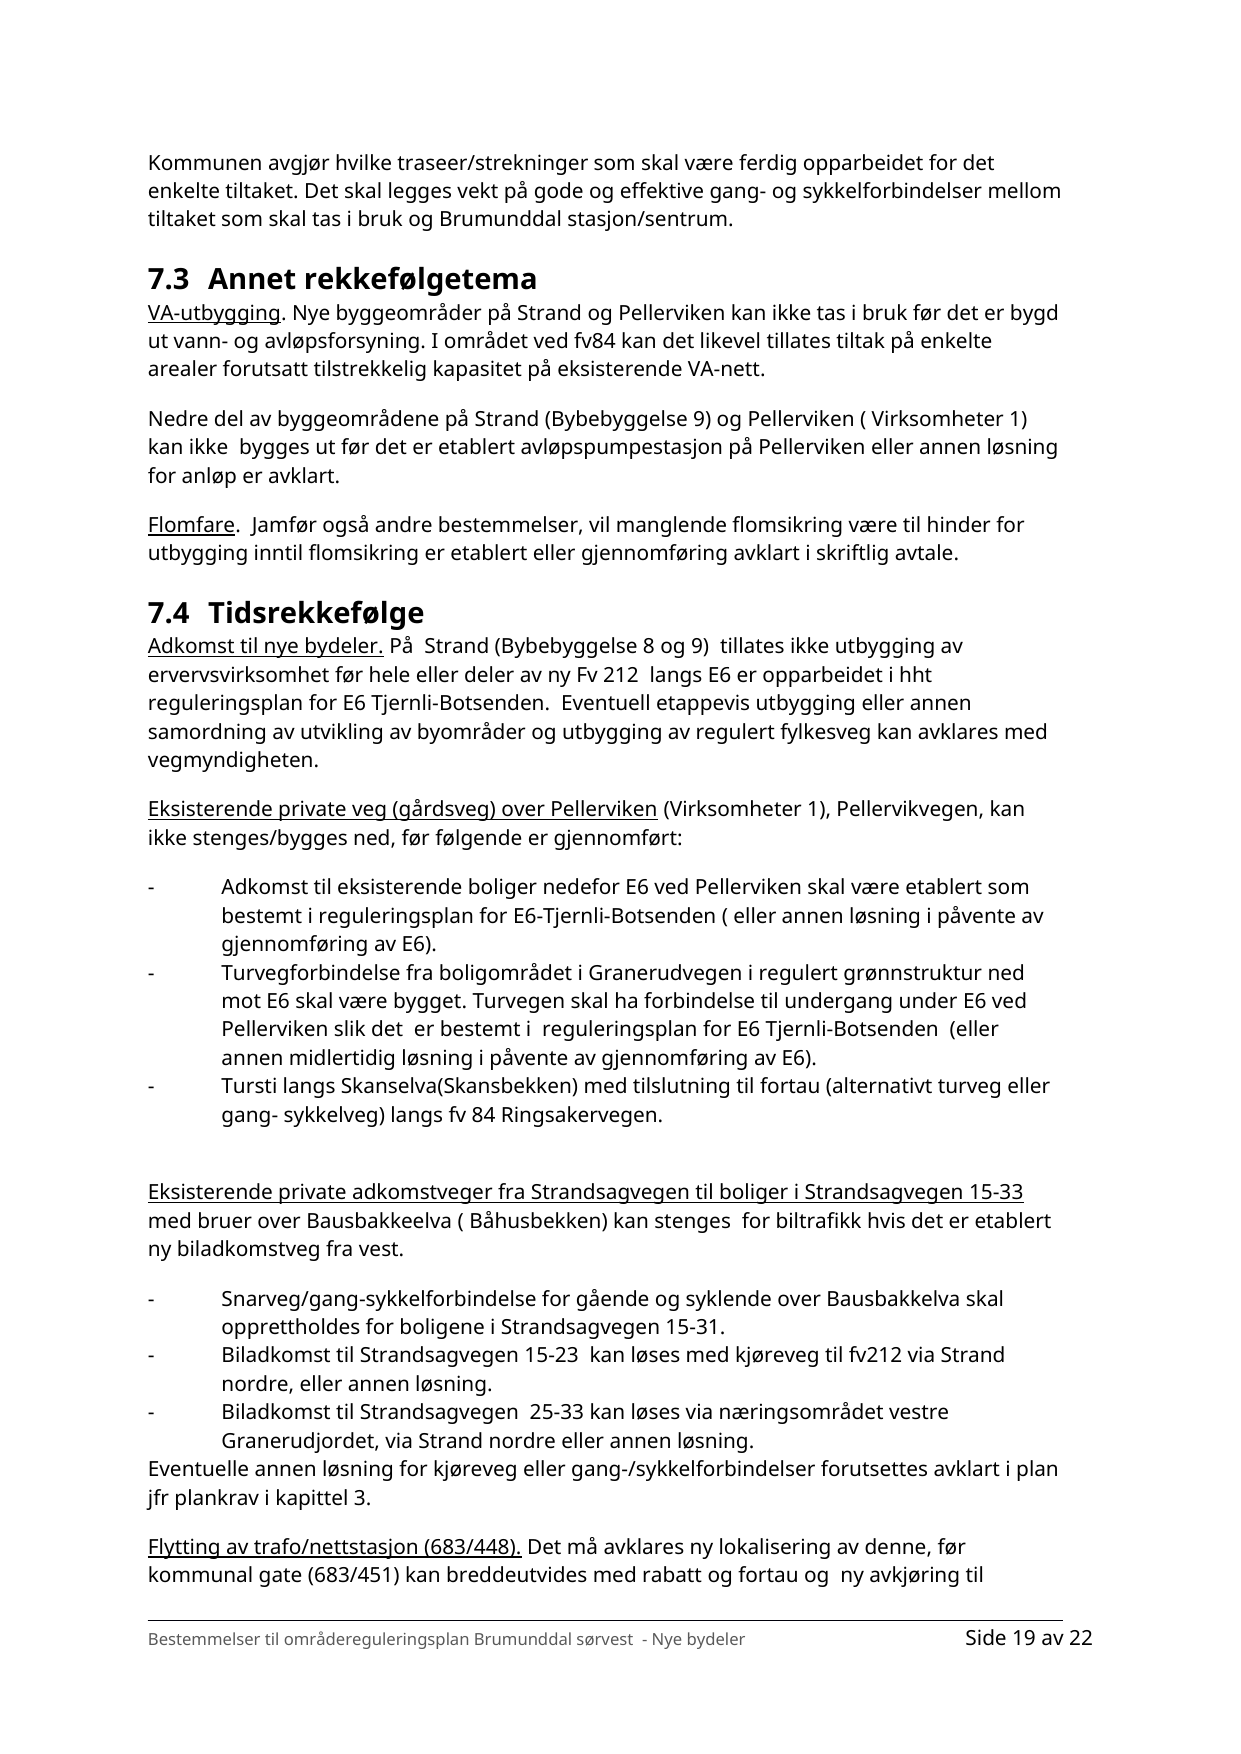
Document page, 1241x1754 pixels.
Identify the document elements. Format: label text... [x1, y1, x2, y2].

text Eventuelle annen løsning for kjøreveg eller gang-/sykkelforbindelser forutsettes avklart i plan jfr plankrav i kapittel 3. [148, 1454, 1063, 1511]
text Flomfare. Jamfør også andre bestemmelser, vil manglende flomsikring være til hinder for utbygging inntil flomsikring er etablert eller gjennomføring avklart i skriftlig avtale. [148, 510, 1063, 567]
text Eksisterende private adkomstveger fra Strandsagvegen til boliger i Strandsagvegen 15-33 med bruer over Bausbakkeelva ( Båhusbekken) kan stenges for biltrafikk hvis det er etablert ny biladkomstveg fra vest. [148, 1177, 1063, 1263]
text Eksisterende private veg (gårdsveg) over Pellerviken (Virksomheter 1), Pellervikvegen, kan ikke stenges/bygges ned, før følgende er gjennomført: [148, 794, 1063, 851]
list Snarveg/gang-sykkelforbindelse for gående og syklende over Bausbakkelva skal opprettholdes for boligene i Strandsagvegen 15-31. [148, 1284, 1063, 1341]
text Flytting av trafo/nettstasjon (683/448). Det må avklares ny lokalisering av denne, før kommunal gate (683/451) kan breddeutvides med rabatt og fortau og ny avkjøring til [148, 1532, 1063, 1589]
text Kommunen avgjør hvilke traseer/strekninger som skal være ferdig opparbeidet for det enkelte tiltaket. Det skal legges vekt på gode og effektive gang- og sykkelforbindelser mellom tiltaket som skal tas i bruk og Brumunddal stasjon/sentrum. [148, 148, 1063, 233]
list Biladkomst til Strandsagvegen 15-23 kan løses med kjøreveg til fv212 via Strand nordre, eller annen løsning. [148, 1341, 1063, 1397]
subtitle Tidsrekkefølge [148, 592, 1063, 632]
list Tursti langs Skanselva(Skansbekken) med tilslutning til fortau (alternativt turveg eller gang- sykkelveg) langs fv 84 Ringsakervegen. [148, 1071, 1063, 1128]
text Adkomst til nye bydeler. På Strand (Bybebyggelse 8 og 9) tillates ikke utbygging av ervervsvirksomhet før hele eller deler av ny Fv 212 langs E6 er opparbeidet i hht reguleringsplan for E6 Tjernli-Botsenden. Eventuell etappevis utbygging eller annen samordning av utvikling av byområder og utbygging av regulert fylkesveg kan avklares med vegmyndigheten. [148, 632, 1063, 774]
list Biladkomst til Strandsagvegen 25-33 kan løses via næringsområdet vestre Granerudjordet, via Strand nordre eller annen løsning. [148, 1397, 1063, 1454]
subtitle Annet rekkefølgetema [148, 258, 1063, 298]
text VA-utbygging. Nye byggeområder på Strand og Pellerviken kan ikke tas i bruk før det er bygd ut vann- og avløpsforsyning. I området ved fv84 kan det likevel tillates tiltak på enkelte arealer forutsatt tilstrekkelig kapasitet på eksisterende VA-nett. [148, 298, 1063, 383]
list Adkomst til eksisterende boliger nedefor E6 ved Pellerviken skal være etablert som bestemt i reguleringsplan for E6-Tjernli-Botsenden ( eller annen løsning i påvente av gjennomføring av E6). [148, 872, 1063, 958]
list Turvegforbindelse fra boligområdet i Granerudvegen i regulert grønnstruktur ned mot E6 skal være bygget. Turvegen skal ha forbindelse til undergang under E6 ved Pellerviken slik det er bestemt i reguleringsplan for E6 Tjernli-Botsenden (eller annen midlertidig løsning i påvente av gjennomføring av E6). [148, 958, 1063, 1071]
text Nedre del av byggeområdene på Strand (Bybebyggelse 9) og Pellerviken ( Virksomheter 1) kan ikke bygges ut før det er etablert avløpspumpestasjon på Pellerviken eller annen løsning for anløp er avklart. [148, 404, 1063, 489]
